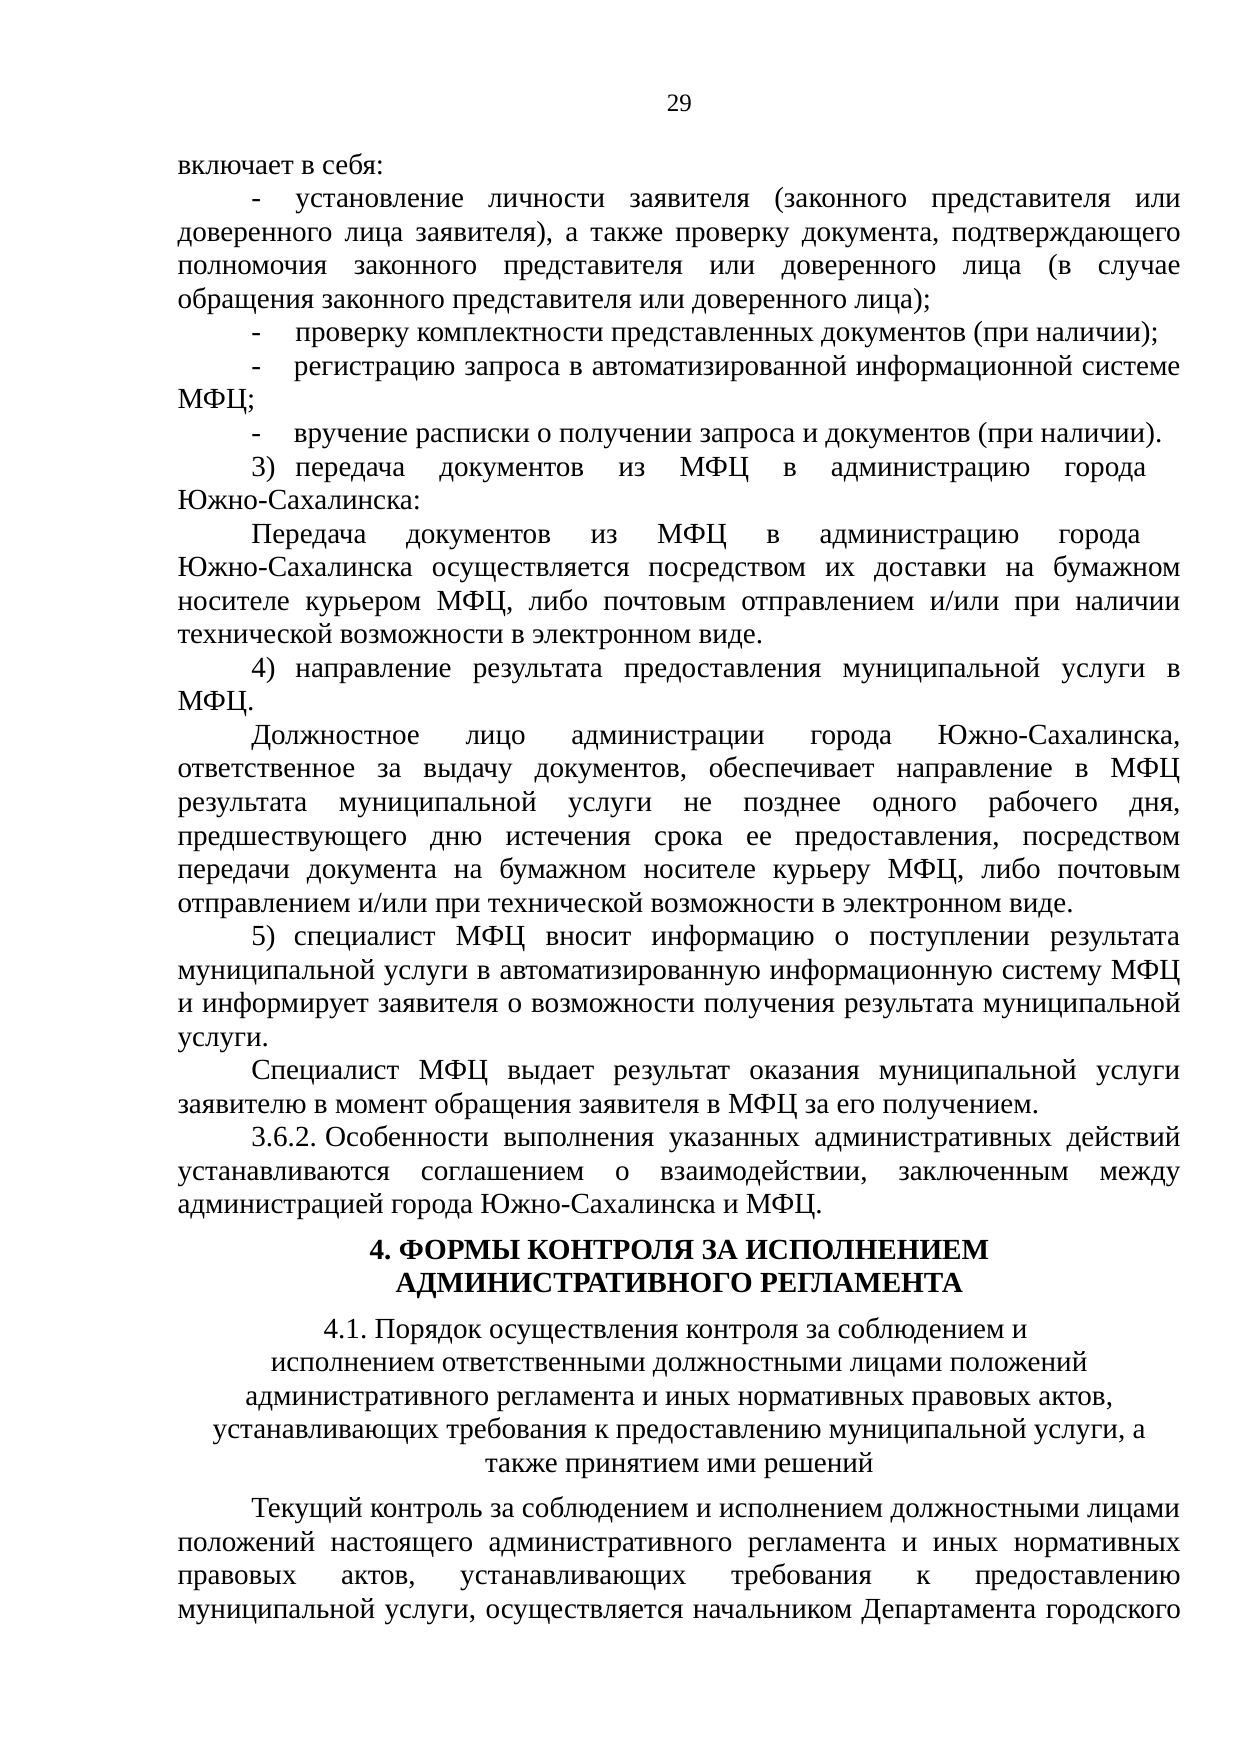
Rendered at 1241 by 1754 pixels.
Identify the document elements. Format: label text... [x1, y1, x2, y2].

text Передача документов из МФЦ в администрацию города Южно-Сахалинска осуществляется посредством их доставки на бумажном носителе курьером МФЦ, либо почтовым отправлением и/или при наличии технической возможности в электронном виде. [177, 516, 1181, 650]
text Должностное лицо администрации города Южно-Сахалинска, ответственное за выдачу документов, обеспечивает направление в МФЦ результата муниципальной услуги не позднее одного рабочего дня, предшествующего дню истечения срока ее предоставления, посредством передачи документа на бумажном носителе курьеру МФЦ, либо почтовым отправлением и/или при технической возможности в электронном виде. [177, 717, 1181, 918]
text включает в себя: [177, 147, 1181, 180]
text 5) специалист МФЦ вносит информацию о поступлении результата муниципальной услуги в автоматизированную информационную систему МФЦ и информирует заявителя о возможности получения результата муниципальной услуги. [177, 918, 1181, 1052]
text Специалист МФЦ выдает результат оказания муниципальной услуги заявителю в момент обращения заявителя в МФЦ за его получением. [177, 1052, 1181, 1119]
text - проверку комплектности представленных документов (при наличии); [177, 314, 1181, 348]
text 3) передача документов из МФЦ в администрацию города Южно-Сахалинска: [177, 449, 1181, 516]
text 3.6.2. Особенности выполнения указанных административных действий устанавливаются соглашением о взаимодействии, заключенным между администрацией города Южно-Сахалинска и МФЦ. [177, 1119, 1181, 1220]
text - регистрацию запроса в автоматизированной информационной системе МФЦ; [177, 348, 1181, 415]
text - установление личности заявителя (законного представителя или доверенного лица заявителя), а также проверку документа, подтверждающего полномочия законного представителя или доверенного лица (в случае обращения законного представителя или доверенного лица); [177, 180, 1181, 314]
text Текущий контроль за соблюдением и исполнением должностными лицами положений настоящего административного регламента и иных нормативных правовых актов, устанавливающих требования к предоставлению муниципальной услуги, осуществляется начальником Департамента городского [177, 1490, 1181, 1624]
text - вручение расписки о получении запроса и документов (при наличии). [177, 415, 1181, 449]
text 4. ФОРМЫ КОНТРОЛЯ ЗА ИСПОЛНЕНИЕМ АДМИНИСТРАТИВНОГО РЕГЛАМЕНТА [177, 1232, 1181, 1299]
text 4) направление результата предоставления муниципальной услуги в МФЦ. [177, 650, 1181, 717]
text 4.1. Порядок осуществления контроля за соблюдением и исполнением ответственными должностными лицами положений административного регламента и иных нормативных правовых актов, устанавливающих требования к предоставлению муниципальной услуги, а также принятием ими решений [177, 1311, 1181, 1478]
